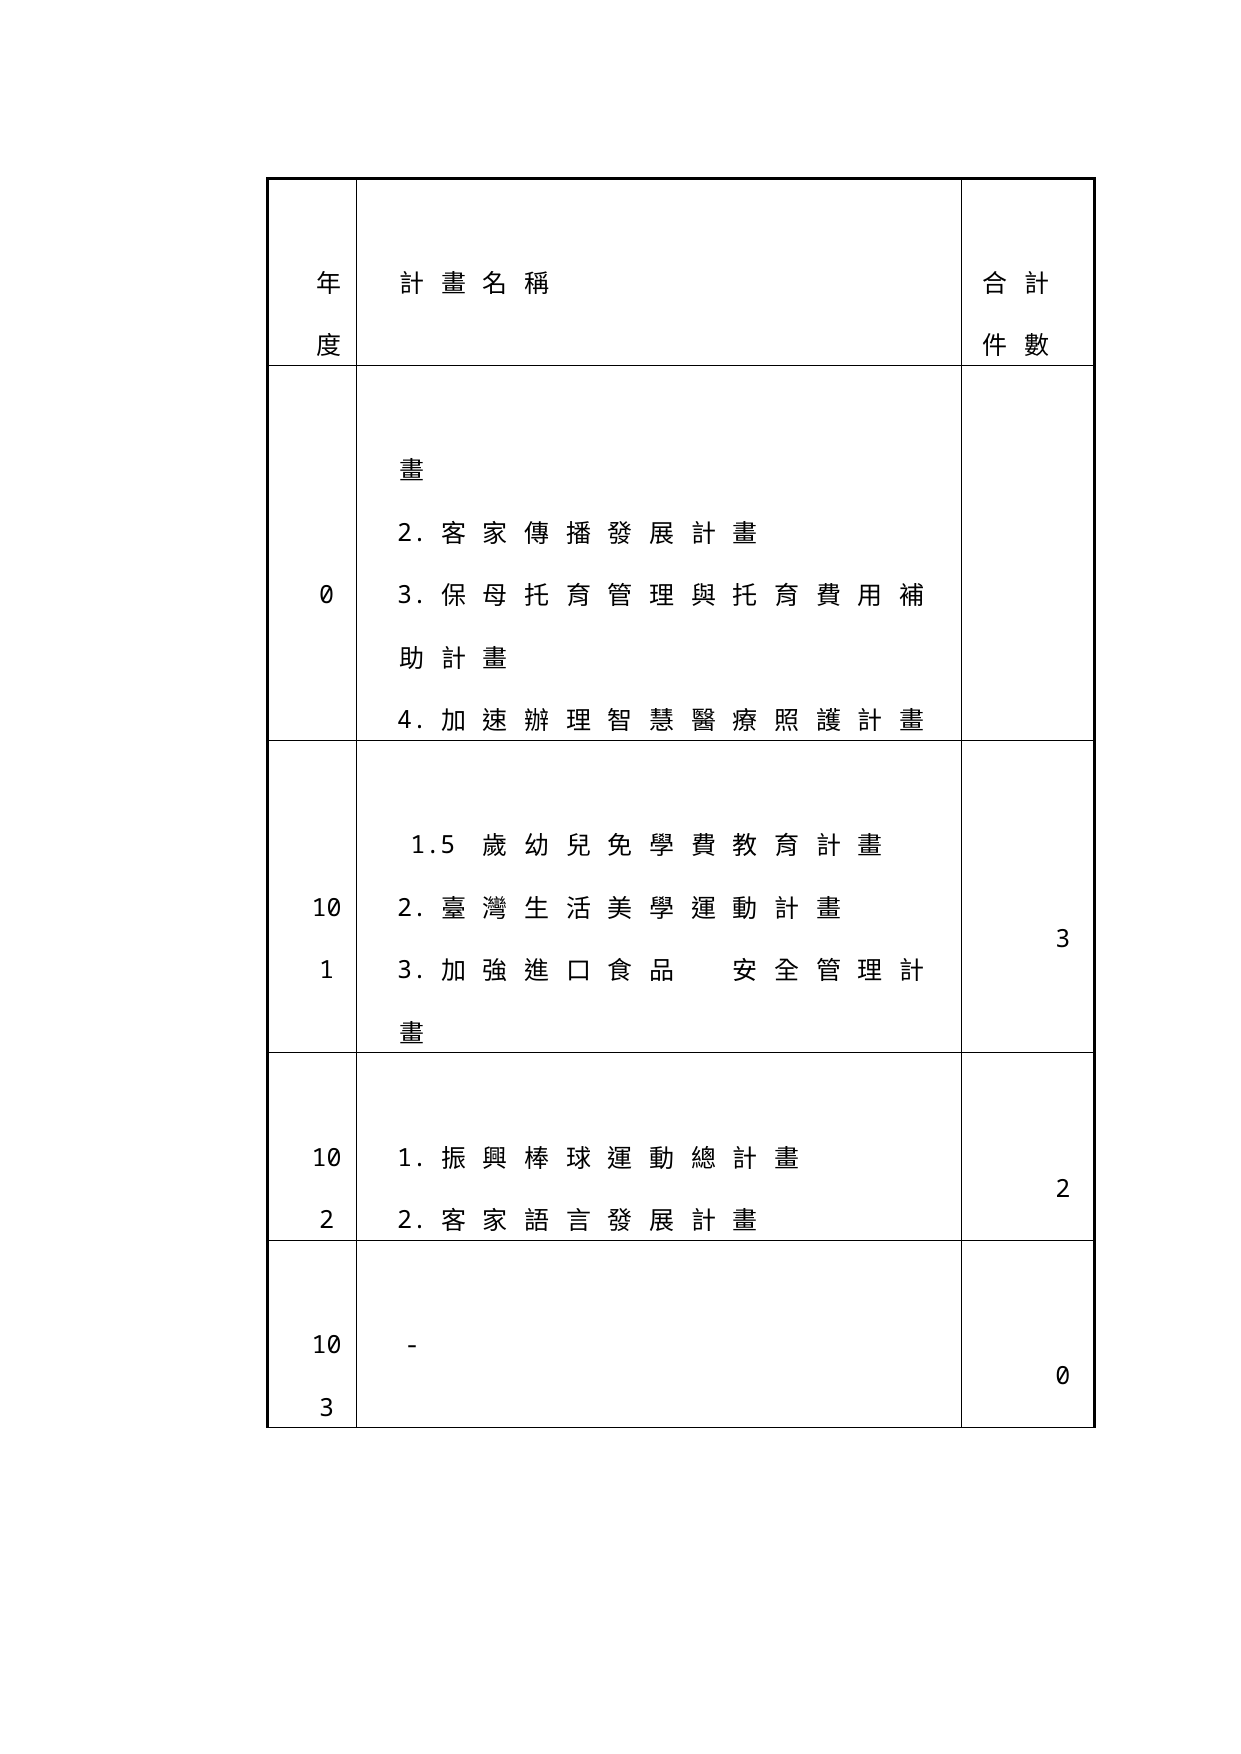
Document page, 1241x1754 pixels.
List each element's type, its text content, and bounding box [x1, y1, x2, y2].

table_cell 畫 2.客家傳播發展計畫 3.保母托育管理與托育費用補助計畫 4.加速辦理智慧醫療照護計畫 [357, 366, 961, 740]
table_cell 0 [962, 1241, 1093, 1427]
table_cell 2 [962, 1053, 1093, 1240]
table_cell [962, 366, 1093, 740]
table_cell 102 [269, 1053, 356, 1240]
table_header 年度 [269, 180, 356, 365]
table_cell 101 [269, 741, 356, 1052]
table_cell 3 [962, 741, 1093, 1052]
table_cell 1.振興棒球運動總計畫 2.客家語言發展計畫 [357, 1053, 961, 1240]
table_header 計畫名稱 [357, 180, 961, 365]
table_cell 103 [269, 1241, 356, 1427]
table_cell 1.5歲幼兒免學費教育計畫 2.臺灣生活美學運動計畫 3.加強進口食品 安全管理計畫 [357, 741, 961, 1052]
table_header 合計件數 [962, 180, 1093, 365]
table_cell - [357, 1241, 961, 1427]
table_cell 0 [269, 366, 356, 740]
